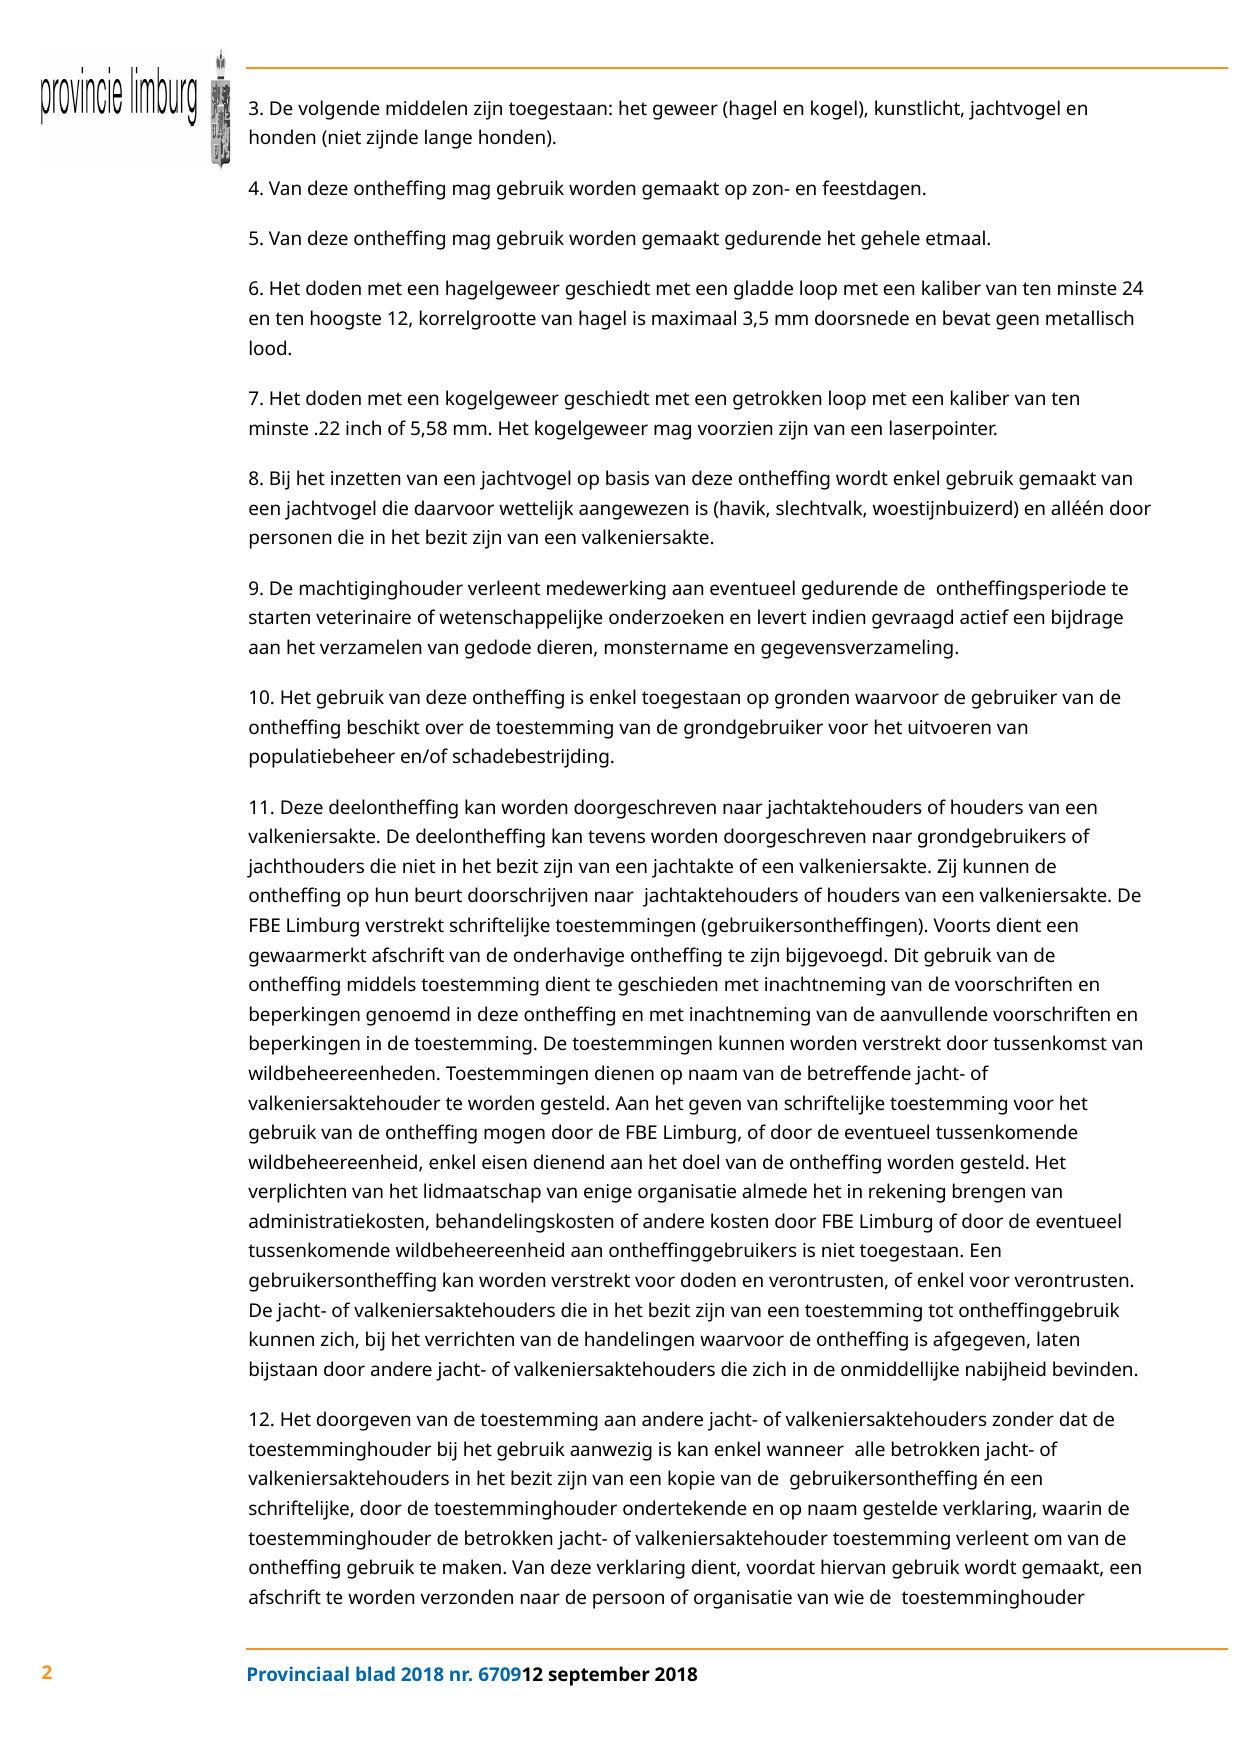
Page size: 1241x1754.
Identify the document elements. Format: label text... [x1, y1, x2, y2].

text 10. Het gebruik van deze ontheffing is enkel toegestaan op gronden waarvoor de gebruiker van de ontheffing beschikt over de toestemming van de grondgebruiker voor het uitvoeren van populatiebeheer en/of schadebestrijding. [248, 684, 1152, 769]
picture [41, 47, 231, 172]
text 6. Het doden met een hagelgeweer geschiedt met een gladde loop met een kaliber van ten minste 24 en ten hoogste 12, korrelgrootte van hagel is maximaal 3,5 mm doorsnede en bevat geen metallisch lood. [248, 276, 1152, 361]
text 3. De volgende middelen zijn toegestaan: het geweer (hagel en kogel), kunstlicht, jachtvogel en honden (niet zijnde lange honden). [248, 95, 1152, 150]
text 11. Deze deelontheffing kan worden doorgeschreven naar jachtaktehouders of houders van een valkeniersakte. De deelontheffing kan tevens worden doorgeschreven naar grondgebruikers of jachthouders die niet in het bezit zijn van een jachtakte of een valkeniersakte. Zij kunnen de ontheffing op hun beurt doorschrijven naar jachtaktehouders of houders van een valkeniersakte. De FBE Limburg verstrekt schriftelijke toestemmingen (gebruikersontheffingen). Voorts dient een gewaarmerkt afschrift van de onderhavige ontheffing te zijn bijgevoegd. Dit gebruik van de ontheffing middels toestemming dient te geschieden met inachtneming van de voorschriften en beperkingen genoemd in deze ontheffing en met inachtneming van de aanvullende voorschriften en beperkingen in de toestemming. De toestemmingen kunnen worden verstrekt door tussenkomst van wildbeheereenheden. Toestemmingen dienen op naam van de betreffende jacht- of valkeniersaktehouder te worden gesteld. Aan het geven van schriftelijke toestemming voor het gebruik van de ontheffing mogen door de FBE Limburg, of door de eventueel tussenkomende wildbeheereenheid, enkel eisen dienend aan het doel van de ontheffing worden gesteld. Het verplichten van het lidmaatschap van enige organisatie almede het in rekening brengen van administratiekosten, behandelingskosten of andere kosten door FBE Limburg of door de eventueel tussenkomende wildbeheereenheid aan ontheffinggebruikers is niet toegestaan. Een gebruikersontheffing kan worden verstrekt voor doden en verontrusten, of enkel voor verontrusten. De jacht- of valkeniersaktehouders die in het bezit zijn van een toestemming tot ontheffinggebruik kunnen zich, bij het verrichten van de handelingen waarvoor de ontheffing is afgegeven, laten bijstaan door andere jacht- of valkeniersaktehouders die zich in de onmiddellijke nabijheid bevinden. [248, 794, 1152, 1382]
text 7. Het doden met een kogelgeweer geschiedt met een getrokken loop met een kaliber van ten minste .22 inch of 5,58 mm. Het kogelgeweer mag voorzien zijn van een laserpointer. [248, 385, 1152, 441]
text 9. De machtiginghouder verleent medewerking aan eventueel gedurende de ontheffingsperiode te starten veterinaire of wetenschappelijke onderzoeken en levert indien gevraagd actief een bijdrage aan het verzamelen van gedode dieren, monstername en gegevensverzameling. [248, 575, 1152, 660]
text 4. Van deze ontheffing mag gebruik worden gemaakt op zon- en feestdagen. [248, 175, 1152, 201]
text 5. Van deze ontheffing mag gebruik worden gemaakt gedurende het gehele etmaal. [248, 225, 1152, 251]
text 8. Bij het inzetten van een jachtvogel op basis van deze ontheffing wordt enkel gebruik gemaakt van een jachtvogel die daarvoor wettelijk aangewezen is (havik, slechtvalk, woestijnbuizerd) en alléén door personen die in het bezit zijn van een valkeniersakte. [248, 465, 1152, 550]
text 12. Het doorgeven van de toestemming aan andere jacht- of valkeniersaktehouders zonder dat de toestemminghouder bij het gebruik aanwezig is kan enkel wanneer alle betrokken jacht- of valkeniersaktehouders in het bezit zijn van een kopie van de gebruikersontheffing én een schriftelijke, door de toestemminghouder ondertekende en op naam gestelde verklaring, waarin de toestemminghouder de betrokken jacht- of valkeniersaktehouder toestemming verleent om van de ontheffing gebruik te maken. Van deze verklaring dient, voordat hiervan gebruik wordt gemaakt, een afschrift te worden verzonden naar de persoon of organisatie van wie de toestemminghouder [248, 1406, 1152, 1610]
